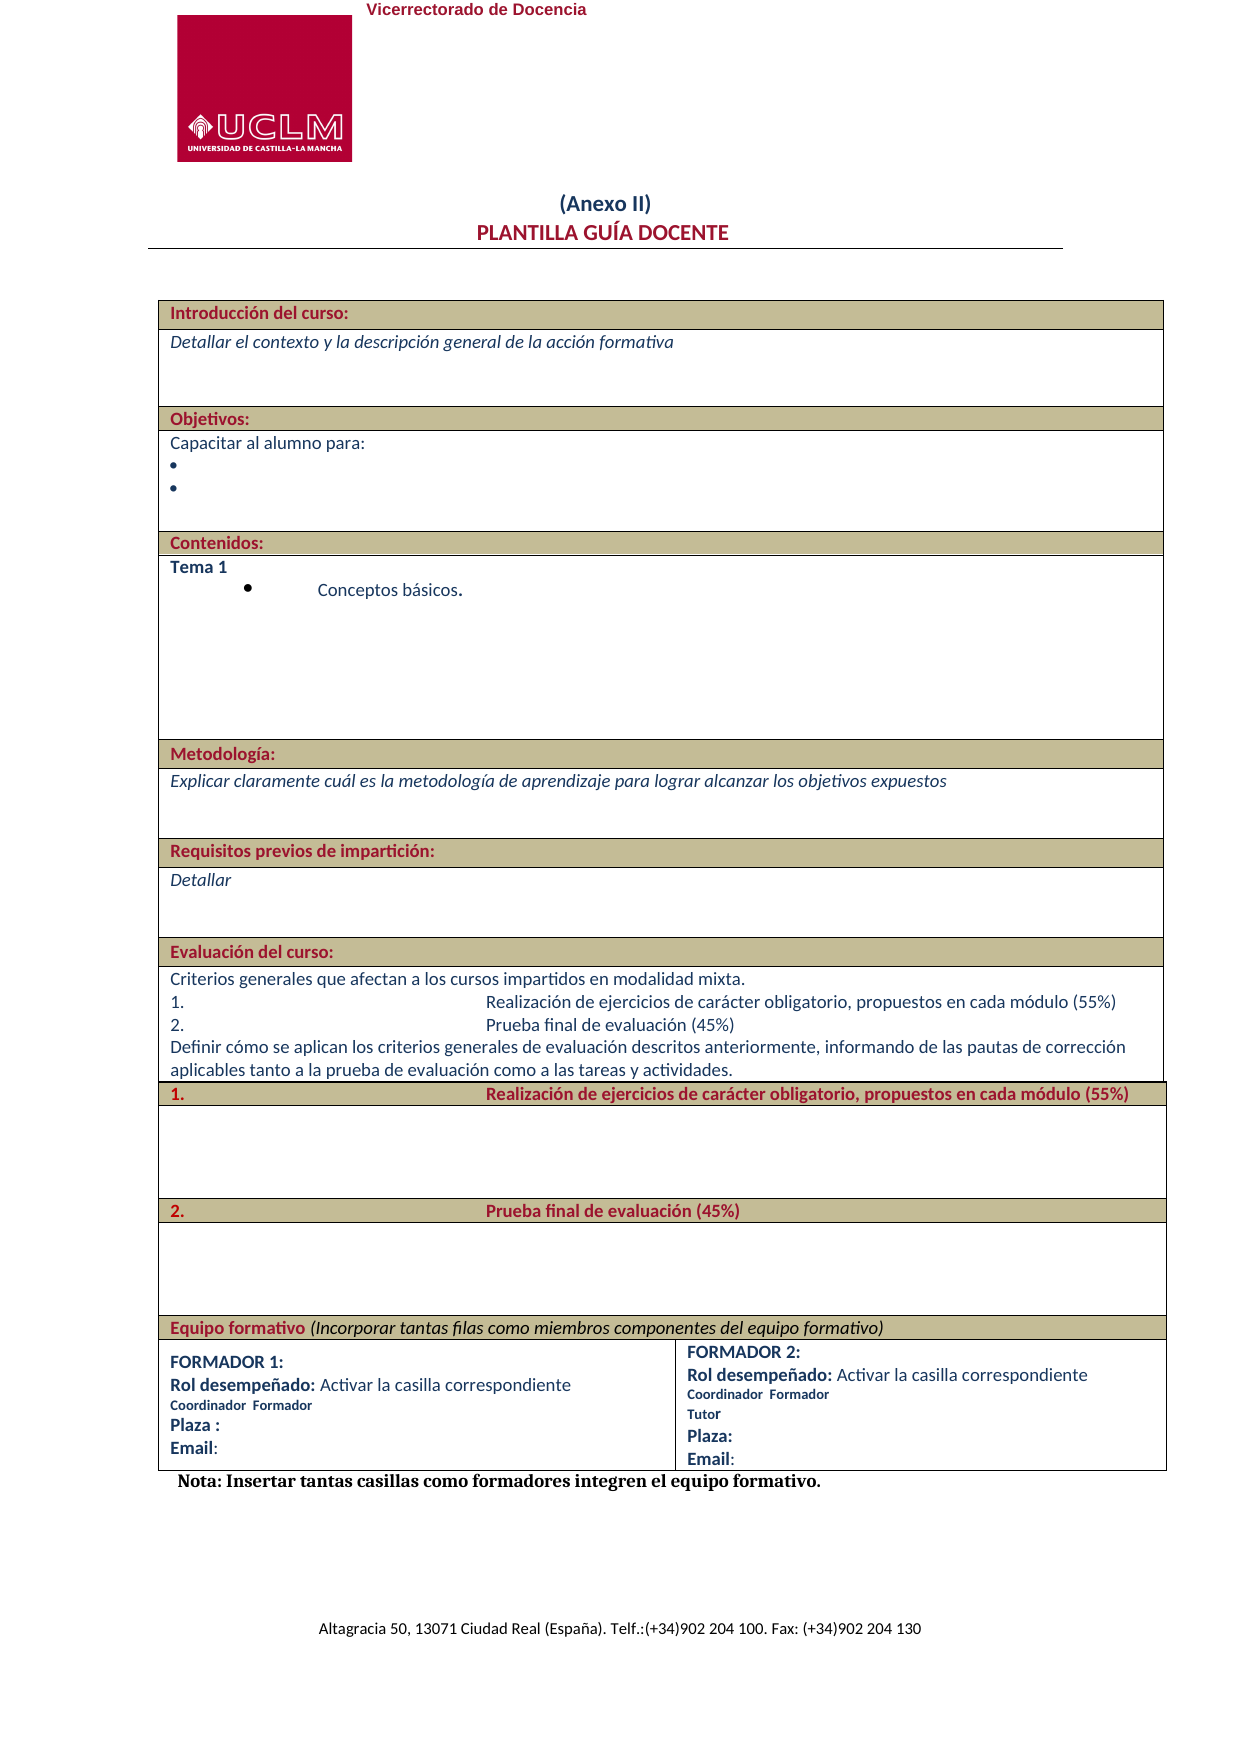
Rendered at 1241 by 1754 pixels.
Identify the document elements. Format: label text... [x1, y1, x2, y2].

table_cell Contenidos: [159, 532, 1163, 554]
table_cell [159, 1223, 1166, 1315]
table_cell Metodología: [159, 740, 1163, 768]
text (Anexo II) [148, 189, 1063, 218]
table_cell Tema 1 Conceptos básicos. [159, 556, 1163, 739]
table_cell Realización de ejercicios de carácter obligatorio, propuestos en cada módulo (55%) [159, 1083, 1166, 1105]
table_cell Equipo formativo (Incorporar tantas filas como miembros componentes del equipo formativo) [159, 1316, 1166, 1339]
table_cell Requisitos previos de impartición: [159, 839, 1163, 867]
table_cell Capacitar al alumno para: [159, 431, 1163, 531]
table_cell Detallar [159, 868, 1163, 937]
table_cell FORMADOR 1: Rol desempeñado: Activar la casilla correspondiente Coordinador Formador Plaza : Email: [159, 1340, 675, 1469]
table_cell [159, 1106, 1166, 1198]
table_cell Objetivos: [159, 407, 1163, 430]
text Nota: Insertar tantas casillas como formadores integren el equipo formativo. [177, 1471, 1063, 1492]
table_header Introducción del curso: [159, 301, 1163, 329]
table_cell Explicar claramente cuál es la metodología de aprendizaje para lograr alcanzar los objetivos expuestos [159, 769, 1163, 838]
table_cell Criterios generales que afectan a los cursos impartidos en modalidad mixta. Realización de ejercicios de carácter obligatorio, propuestos en cada módulo (55%) Prueba final de evaluación (45%) Definir cómo se aplican los criterios generales de evaluación descritos anteriormente, informando de las pautas de corrección aplicables tanto a la prueba de evaluación como a las tareas y actividades. [159, 967, 1163, 1081]
table_cell FORMADOR 2: Rol desempeñado: Activar la casilla correspondiente Coordinador Formador Tutor Plaza: Email: [676, 1340, 1166, 1469]
text PLANTILLA GUÍA DOCENTE [148, 218, 1063, 248]
table_cell Prueba final de evaluación (45%) [159, 1199, 1166, 1222]
table_cell Detallar el contexto y la descripción general de la acción formativa [159, 330, 1163, 406]
table_cell Evaluación del curso: [159, 938, 1163, 966]
